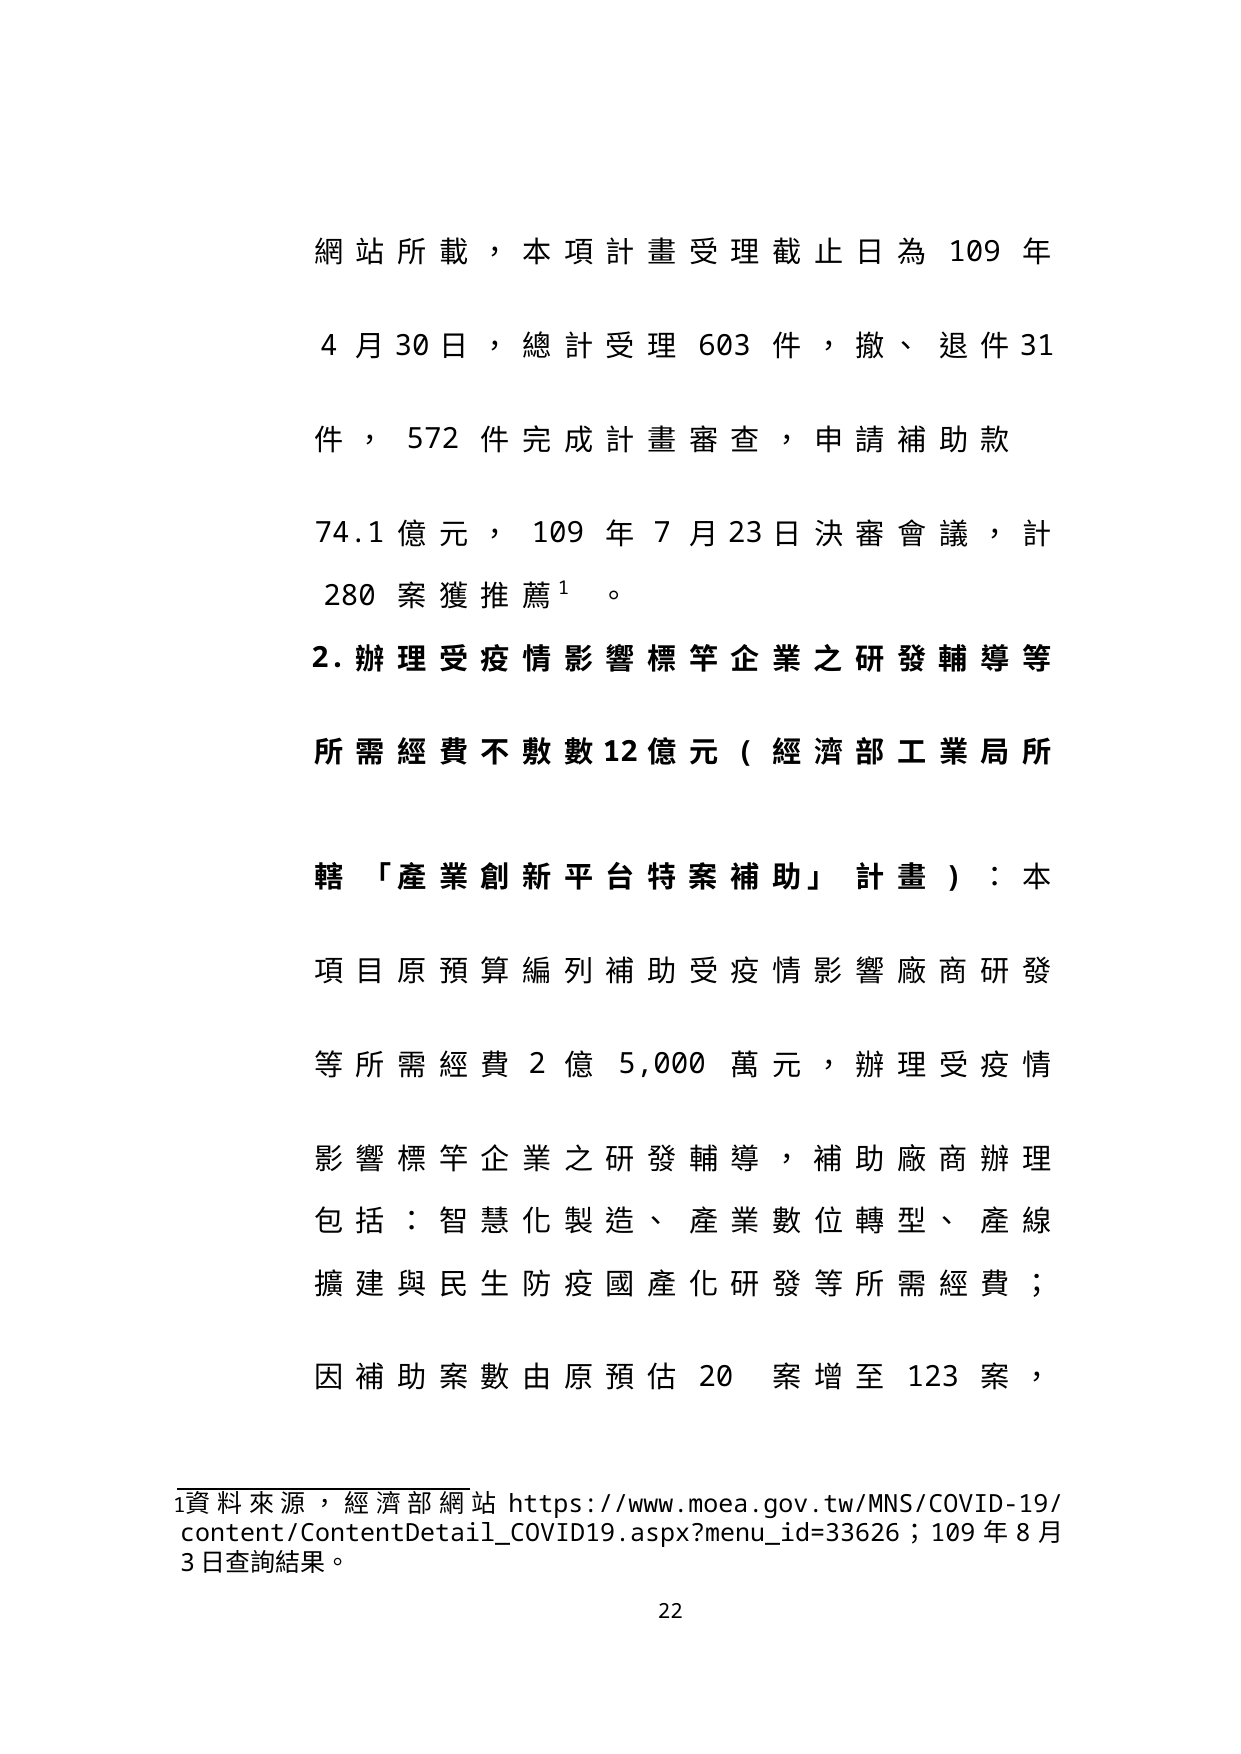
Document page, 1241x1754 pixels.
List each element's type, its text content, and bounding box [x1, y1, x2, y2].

text 資料來源，經濟部網站https://www.moea.gov.tw/MNS/COVID-19/content/ContentDetail_COVID19.aspx?menu_id=33626；109年8月3日查詢結果。 [173, 1489, 1063, 1577]
text 網站所載，本項計畫受理截止日為109年4月30日，總計受理603件，撤、退件31件，572件完成計畫審查，申請補助款74.1億元，109年7月23日決審會議，計280案獲推薦。 [271, 177, 1058, 615]
text 2.辦理受疫情影響標竿企業之研發輔導等所需經費不敷數12億元(經濟部工業局所轄「產業創新平台特案補助」計畫)：本項目原預算編列補助受疫情影響廠商研發等所需經費2億5,000萬元，辦理受疫情影響標竿企業之研發輔導，補助廠商辦理包括：智慧化製造、產業數位轉型、產線擴建與民生防疫國產化研發等所需經費；因補助案數由原預估20 案增至123案， [271, 615, 1058, 1427]
